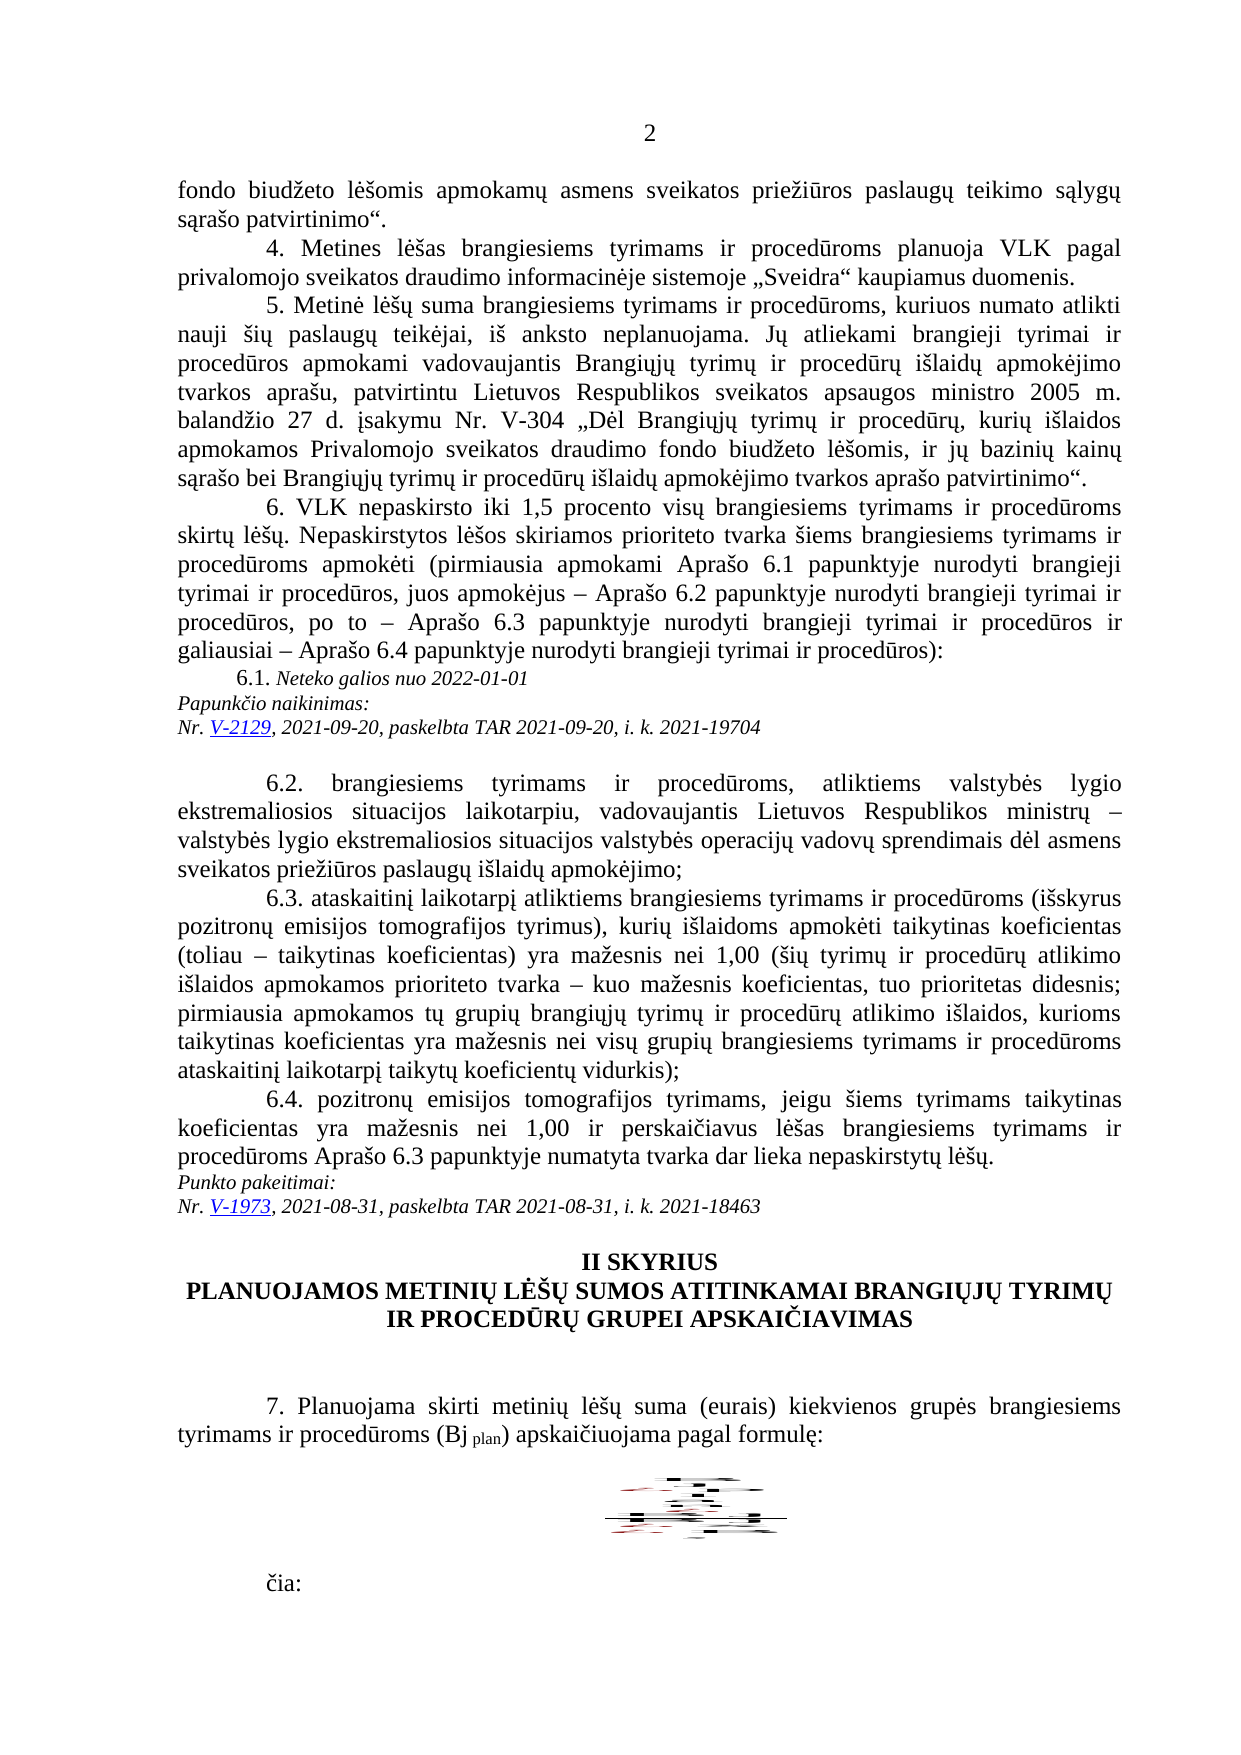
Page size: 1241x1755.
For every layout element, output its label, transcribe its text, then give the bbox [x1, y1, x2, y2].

text Punkto pakeitimai: [177, 1170, 1122, 1194]
text 6. VLK nepaskirsto iki 1,5 procento visų brangiesiems tyrimams ir procedūroms skirtų lėšų. Nepaskirstytos lėšos skiriamos prioriteto tvarka šiems brangiesiems tyrimams ir procedūroms apmokėti (pirmiausia apmokami Aprašo 6.1 papunktyje nurodyti brangieji tyrimai ir procedūros, juos apmokėjus – Aprašo 6.2 papunktyje nurodyti brangieji tyrimai ir procedūros, po to – Aprašo 6.3 papunktyje nurodyti brangieji tyrimai ir procedūros ir galiausiai – Aprašo 6.4 papunktyje nurodyti brangieji tyrimai ir procedūros): [177, 492, 1122, 664]
text 6.2. brangiesiems tyrimams ir procedūroms, atliktiems valstybės lygio ekstremaliosios situacijos laikotarpiu, vadovaujantis Lietuvos Respublikos ministrų – valstybės lygio ekstremaliosios situacijos valstybės operacijų vadovų sprendimais dėl asmens sveikatos priežiūros paslaugų išlaidų apmokėjimo; [177, 768, 1122, 883]
text 6.3. ataskaitinį laikotarpį atliktiems brangiesiems tyrimams ir procedūroms (išskyrus pozitronų emisijos tomografijos tyrimus), kurių išlaidoms apmokėti taikytinas koeficientas (toliau – taikytinas koeficientas) yra mažesnis nei 1,00 (šių tyrimų ir procedūrų atlikimo išlaidos apmokamos prioriteto tvarka – kuo mažesnis koeficientas, tuo prioritetas didesnis; pirmiausia apmokamos tų grupių brangiųjų tyrimų ir procedūrų atlikimo išlaidos, kurioms taikytinas koeficientas yra mažesnis nei visų grupių brangiesiems tyrimams ir procedūroms ataskaitinį laikotarpį taikytų koeficientų vidurkis); [177, 883, 1122, 1084]
text Papunkčio naikinimas: [177, 691, 1122, 715]
text čia: [177, 1568, 1122, 1597]
text PLANUOJAMOS METINIŲ LĖŠŲ SUMOS ATITINKAMAI BRANGIŲJŲ TYRIMŲ IR PROCEDŪRŲ GRUPEI APSKAIČIAVIMAS [177, 1276, 1122, 1333]
text II SKYRIUS [177, 1247, 1122, 1276]
text 6.1. Neteko galios nuo 2022-01-01 [177, 664, 1122, 691]
text Nr. V-2129, 2021-09-20, paskelbta TAR 2021-09-20, i. k. 2021-19704 [177, 715, 1122, 739]
text fondo biudžeto lėšomis apmokamų asmens sveikatos priežiūros paslaugų teikimo sąlygų sąrašo patvirtinimo“. [177, 176, 1122, 233]
text 7. Planuojama skirti metinių lėšų suma (eurais) kiekvienos grupės brangiesiems tyrimams ir procedūroms (Bj plan) apskaičiuojama pagal formulę: [177, 1391, 1122, 1448]
text 4. Metines lėšas brangiesiems tyrimams ir procedūroms planuoja VLK pagal privalomojo sveikatos draudimo informacinėje sistemoje „Sveidra“ kaupiamus duomenis. [177, 233, 1122, 291]
text 6.4. pozitronų emisijos tomografijos tyrimams, jeigu šiems tyrimams taikytinas koeficientas yra mažesnis nei 1,00 ir perskaičiavus lėšas brangiesiems tyrimams ir procedūroms Aprašo 6.3 papunktyje numatyta tvarka dar lieka nepaskirstytų lėšų. [177, 1084, 1122, 1170]
text Nr. V-1973, 2021-08-31, paskelbta TAR 2021-08-31, i. k. 2021-18463 [177, 1194, 1122, 1218]
text 5. Metinė lėšų suma brangiesiems tyrimams ir procedūroms, kuriuos numato atlikti nauji šių paslaugų teikėjai, iš anksto neplanuojama. Jų atliekami brangieji tyrimai ir procedūros apmokami vadovaujantis Brangiųjų tyrimų ir procedūrų išlaidų apmokėjimo tvarkos aprašu, patvirtintu Lietuvos Respublikos sveikatos apsaugos ministro 2005 m. balandžio 27 d. įsakymu Nr. V-304 „Dėl Brangiųjų tyrimų ir procedūrų, kurių išlaidos apmokamos Privalomojo sveikatos draudimo fondo biudžeto lėšomis, ir jų bazinių kainų sąrašo bei Brangiųjų tyrimų ir procedūrų išlaidų apmokėjimo tvarkos aprašo patvirtinimo“. [177, 291, 1122, 492]
